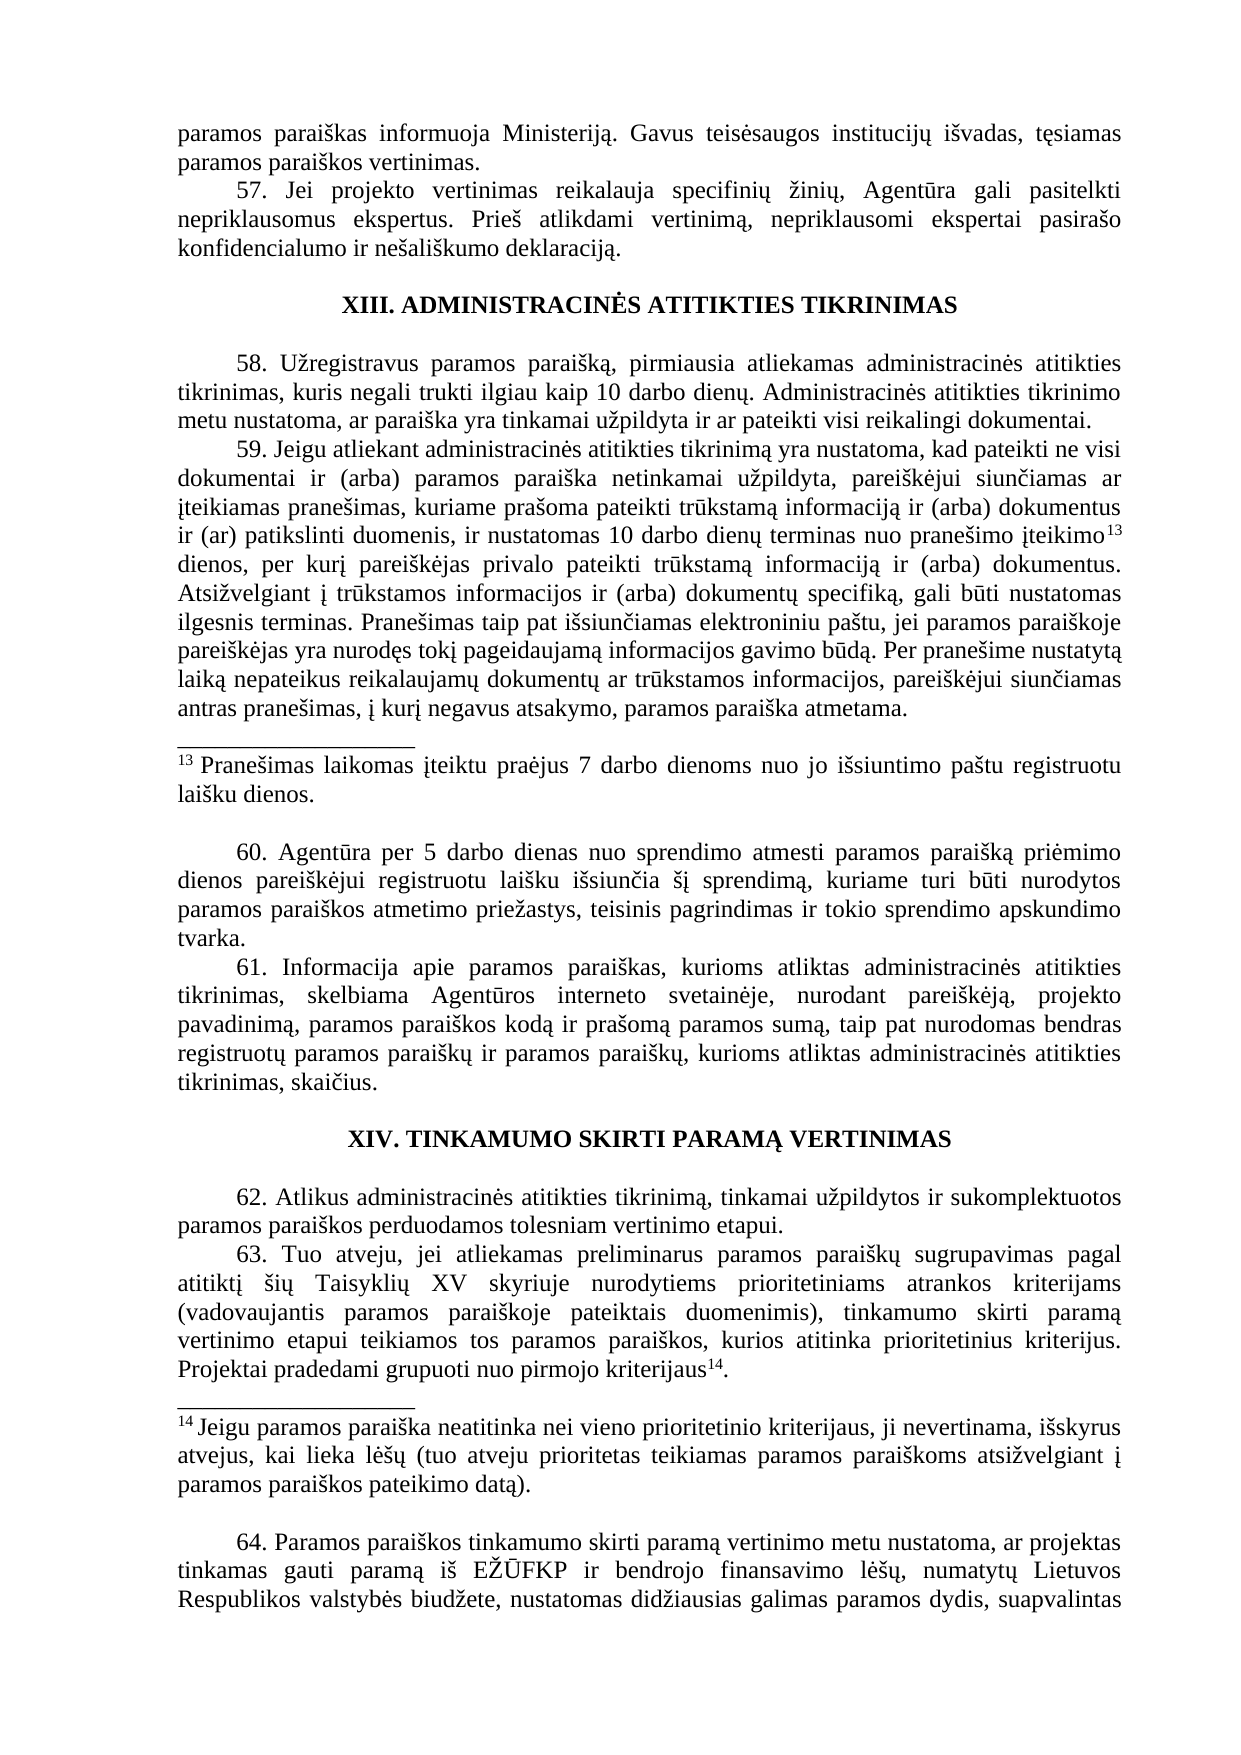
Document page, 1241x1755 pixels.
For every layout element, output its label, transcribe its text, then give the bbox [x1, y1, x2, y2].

text XIV. TINKAMUMO SKIRTI PARAMĄ VERTINIMAS [177, 1124, 1122, 1153]
text 60. Agentūra per 5 darbo dienas nuo sprendimo atmesti paramos paraišką priėmimo dienos pareiškėjui registruotu laišku išsiunčia šį sprendimą, kuriame turi būti nurodytos paramos paraiškos atmetimo priežastys, teisinis pagrindimas ir tokio sprendimo apskundimo tvarka. [177, 837, 1122, 952]
text 61. Informacija apie paramos paraiškas, kurioms atliktas administracinės atitikties tikrinimas, skelbiama Agentūros interneto svetainėje, nurodant pareiškėją, projekto pavadinimą, paramos paraiškos kodą ir prašomą paramos sumą, taip pat nurodomas bendras registruotų paramos paraiškų ir paramos paraiškų, kurioms atliktas administracinės atitikties tikrinimas, skaičius. [177, 952, 1122, 1096]
text 64. Paramos paraiškos tinkamumo skirti paramą vertinimo metu nustatoma, ar projektas tinkamas gauti paramą iš EŽŪFKP ir bendrojo finansavimo lėšų, numatytų Lietuvos Respublikos valstybės biudžete, nustatomas didžiausias galimas paramos dydis, suapvalintas [177, 1527, 1122, 1613]
text 62. Atlikus administracinės atitikties tikrinimą, tinkamai užpildytos ir sukomplektuotos paramos paraiškos perduodamos tolesniam vertinimo etapui. [177, 1182, 1122, 1239]
text XIII. ADMINISTRACINĖS ATITIKTIES TIKRINIMAS [177, 291, 1122, 319]
text 57. Jei projekto vertinimas reikalauja specifinių žinių, Agentūra gali pasitelkti nepriklausomus ekspertus. Prieš atlikdami vertinimą, nepriklausomi ekspertai pasirašo konfidencialumo ir nešališkumo deklaraciją. [177, 176, 1122, 262]
text ___________________ [177, 1383, 1122, 1412]
text 13 Pranešimas laikomas įteiktu praėjus 7 darbo dienoms nuo jo išsiuntimo paštu registruotu laišku dienos. [177, 751, 1122, 808]
text 14 Jeigu paramos paraiška neatitinka nei vieno prioritetinio kriterijaus, ji nevertinama, išskyrus atvejus, kai lieka lėšų (tuo atveju prioritetas teikiamas paramos paraiškoms atsižvelgiant į paramos paraiškos pateikimo datą). [177, 1412, 1122, 1498]
text 63. Tuo atveju, jei atliekamas preliminarus paramos paraiškų sugrupavimas pagal atitiktį šių Taisyklių XV skyriuje nurodytiems prioritetiniams atrankos kriterijams (vadovaujantis paramos paraiškoje pateiktais duomenimis), tinkamumo skirti paramą vertinimo etapui teikiamos tos paramos paraiškos, kurios atitinka prioritetinius kriterijus. Projektai pradedami grupuoti nuo pirmojo kriterijaus14. [177, 1239, 1122, 1383]
text ___________________ [177, 722, 1122, 751]
text 58. Užregistravus paramos paraišką, pirmiausia atliekamas administracinės atitikties tikrinimas, kuris negali trukti ilgiau kaip 10 darbo dienų. Administracinės atitikties tikrinimo metu nustatoma, ar paraiška yra tinkamai užpildyta ir ar pateikti visi reikalingi dokumentai. [177, 348, 1122, 434]
text paramos paraiškas informuoja Ministeriją. Gavus teisėsaugos institucijų išvadas, tęsiamas paramos paraiškos vertinimas. [177, 118, 1122, 176]
text 59. Jeigu atliekant administracinės atitikties tikrinimą yra nustatoma, kad pateikti ne visi dokumentai ir (arba) paramos paraiška netinkamai užpildyta, pareiškėjui siunčiamas ar įteikiamas pranešimas, kuriame prašoma pateikti trūkstamą informaciją ir (arba) dokumentus ir (ar) patikslinti duomenis, ir nustatomas 10 darbo dienų terminas nuo pranešimo įteikimo13 dienos, per kurį pareiškėjas privalo pateikti trūkstamą informaciją ir (arba) dokumentus. Atsižvelgiant į trūkstamos informacijos ir (arba) dokumentų specifiką, gali būti nustatomas ilgesnis terminas. Pranešimas taip pat išsiunčiamas elektroniniu paštu, jei paramos paraiškoje pareiškėjas yra nurodęs tokį pageidaujamą informacijos gavimo būdą. Per pranešime nustatytą laiką nepateikus reikalaujamų dokumentų ar trūkstamos informacijos, pareiškėjui siunčiamas antras pranešimas, į kurį negavus atsakymo, paramos paraiška atmetama. [177, 434, 1122, 722]
